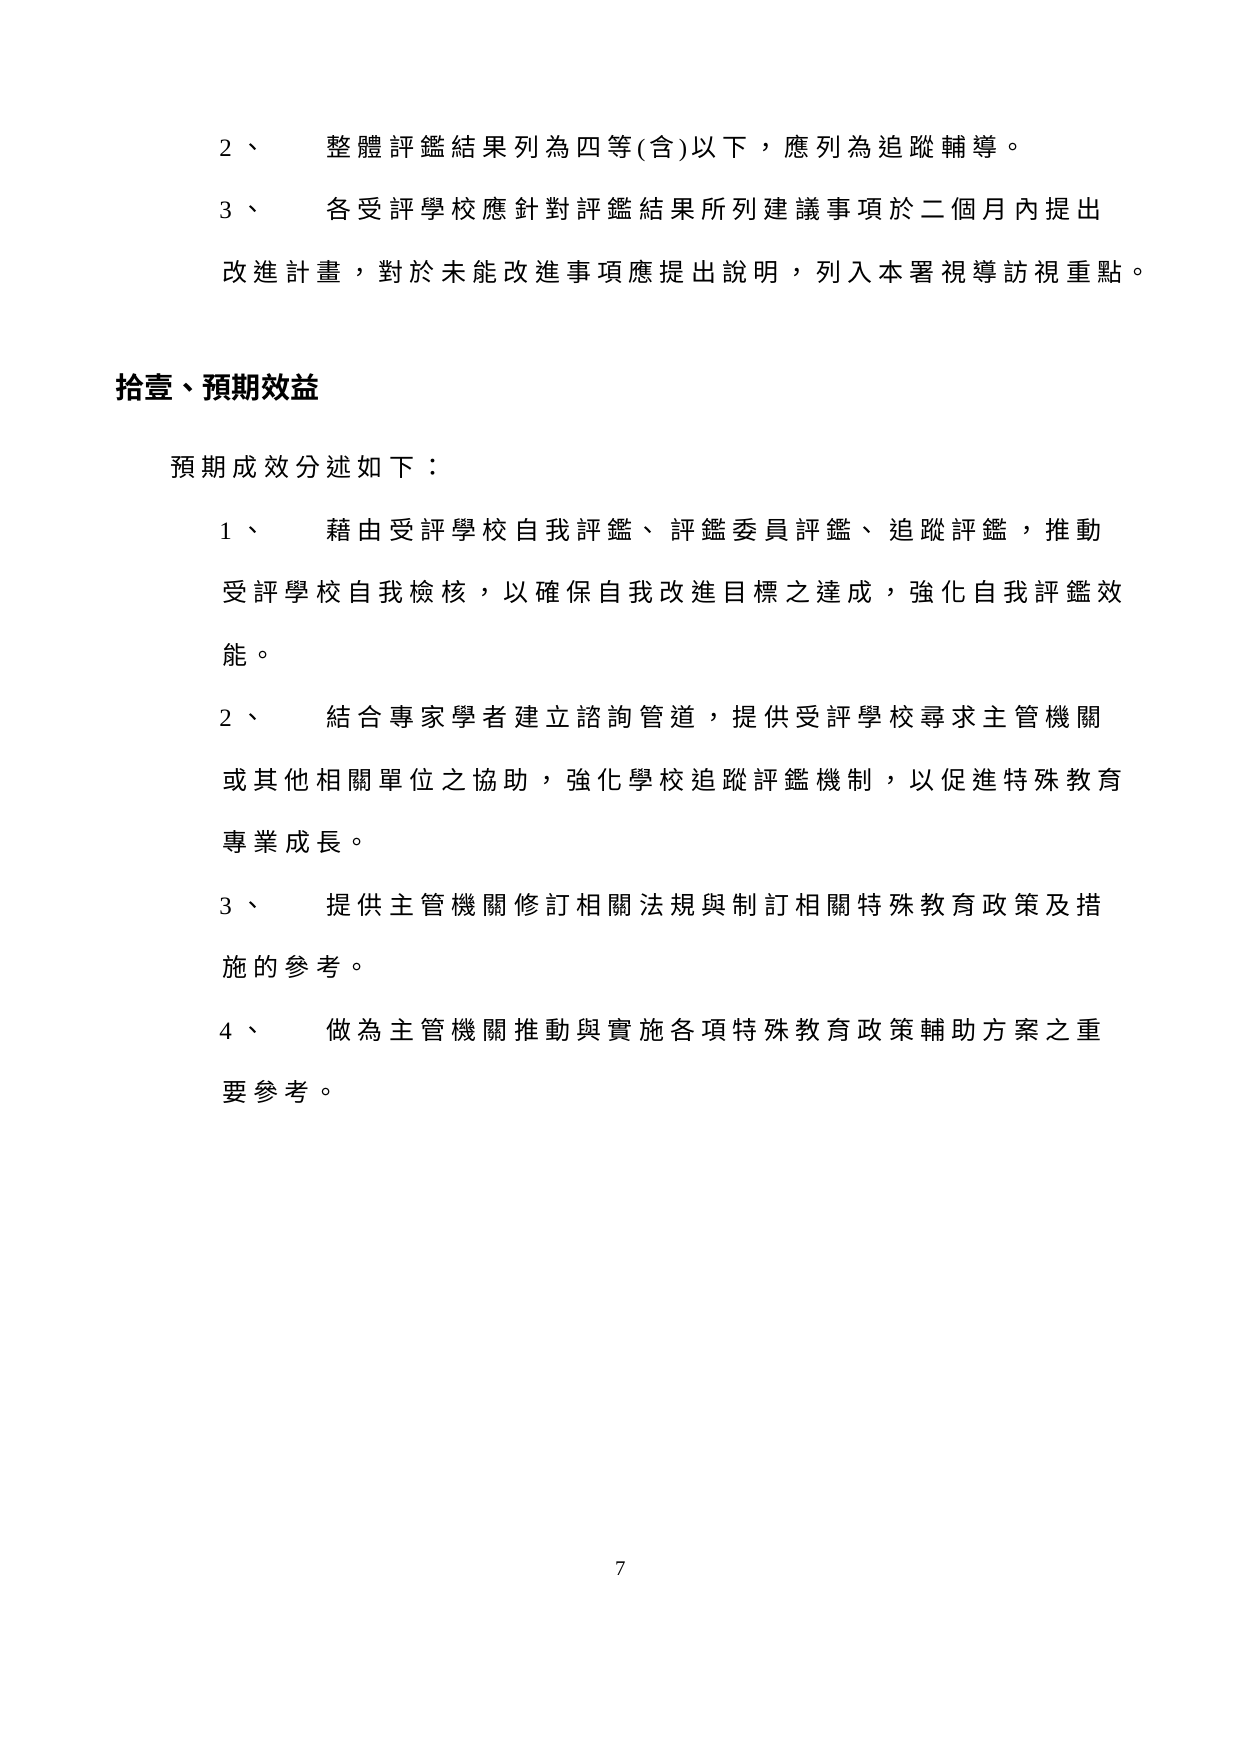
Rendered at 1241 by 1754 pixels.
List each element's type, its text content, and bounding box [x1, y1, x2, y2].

list 結合專家學者建立諮詢管道，提供受評學校尋求主管機關或其他相關單位之協助，強化學校追蹤評鑑機制，以促進特殊教育專業成長。 [215, 674, 1125, 862]
list 整體評鑑結果列為四等(含)以下，應列為追蹤輔導。 [215, 103, 1125, 166]
subtitle 拾壹、預期效益 [115, 372, 1125, 406]
list 藉由受評學校自我評鑑、評鑑委員評鑑、追蹤評鑑，推動受評學校自我檢核，以確保自我改進目標之達成，強化自我評鑑效能。 [215, 487, 1125, 674]
list 提供主管機關修訂相關法規與制訂相關特殊教育政策及措施的參考。 [215, 862, 1125, 987]
text 預期成效分述如下： [165, 424, 1125, 487]
list 做為主管機關推動與實施各項特殊教育政策輔助方案之重要參考。 [215, 987, 1125, 1112]
list 各受評學校應針對評鑑結果所列建議事項於二個月內提出改進計畫，對於未能改進事項應提出說明，列入本署視導訪視重點。 [215, 166, 1125, 291]
